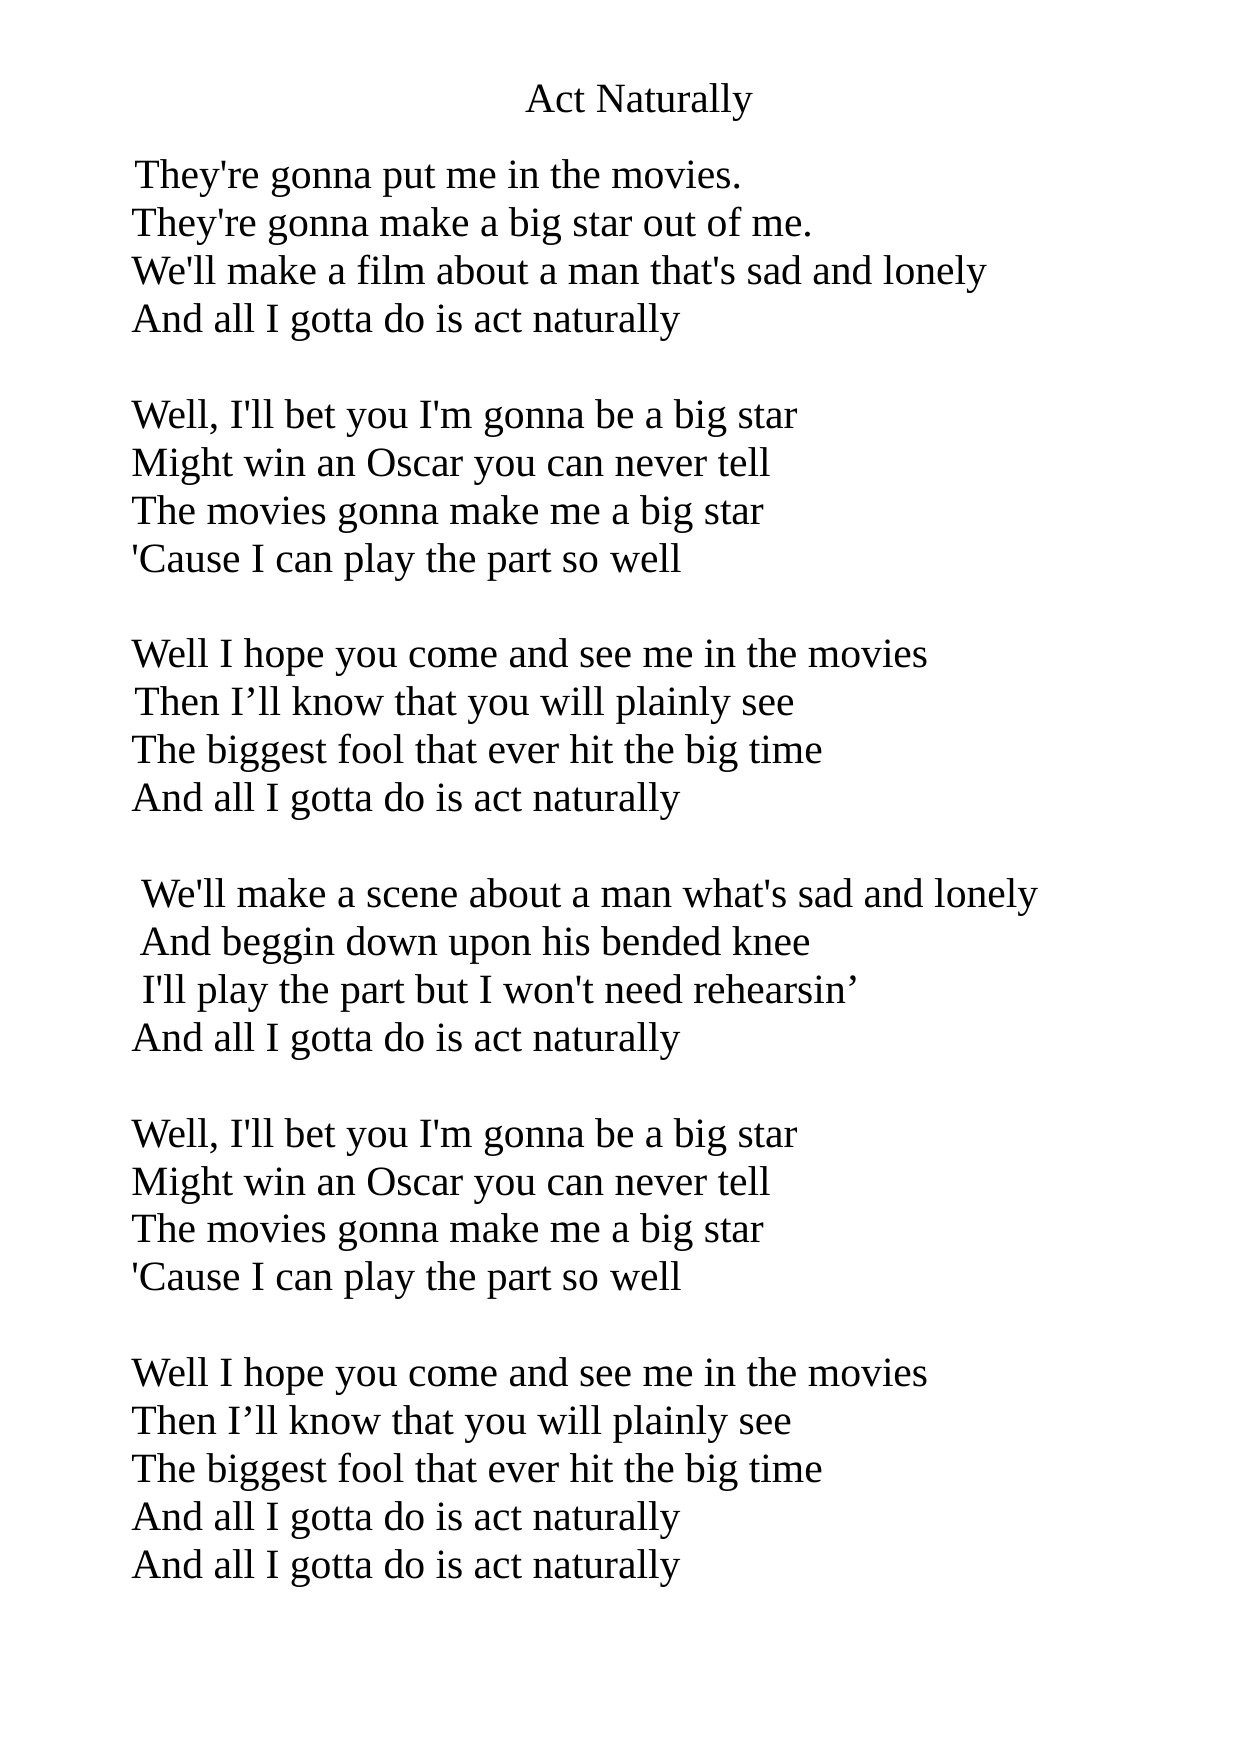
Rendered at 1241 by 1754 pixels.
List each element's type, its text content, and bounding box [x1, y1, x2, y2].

text Well, I'll bet you I'm gonna be a big star Might win an Oscar you can never tell The movies gonna make me a big star 'Cause I can play the part so well [131, 341, 1165, 581]
text Then I’ll know that you will plainly see The biggest fool that ever hit the big time And all I gotta do is act naturally We'll make a scene about a man what's sad and lonely And beggin down upon his bended knee I'll play the part but I won't need rehearsin’ And all I gotta do is act naturally [131, 677, 1165, 1060]
text Well I hope you come and see me in the movies Then I’ll know that you will plainly see The biggest fool that ever hit the big time And all I gotta do is act naturally And all I gotta do is act naturally [131, 1300, 1165, 1615]
text Well I hope you come and see me in the movies [131, 581, 1165, 677]
text They're gonna put me in the movies. They're gonna make a big star out of me. We'll make a film about a man that's sad and lonely And all I gotta do is act naturally [131, 150, 1165, 341]
text Well, I'll bet you I'm gonna be a big star Might win an Oscar you can never tell The movies gonna make me a big star 'Cause I can play the part so well [131, 1060, 1165, 1300]
